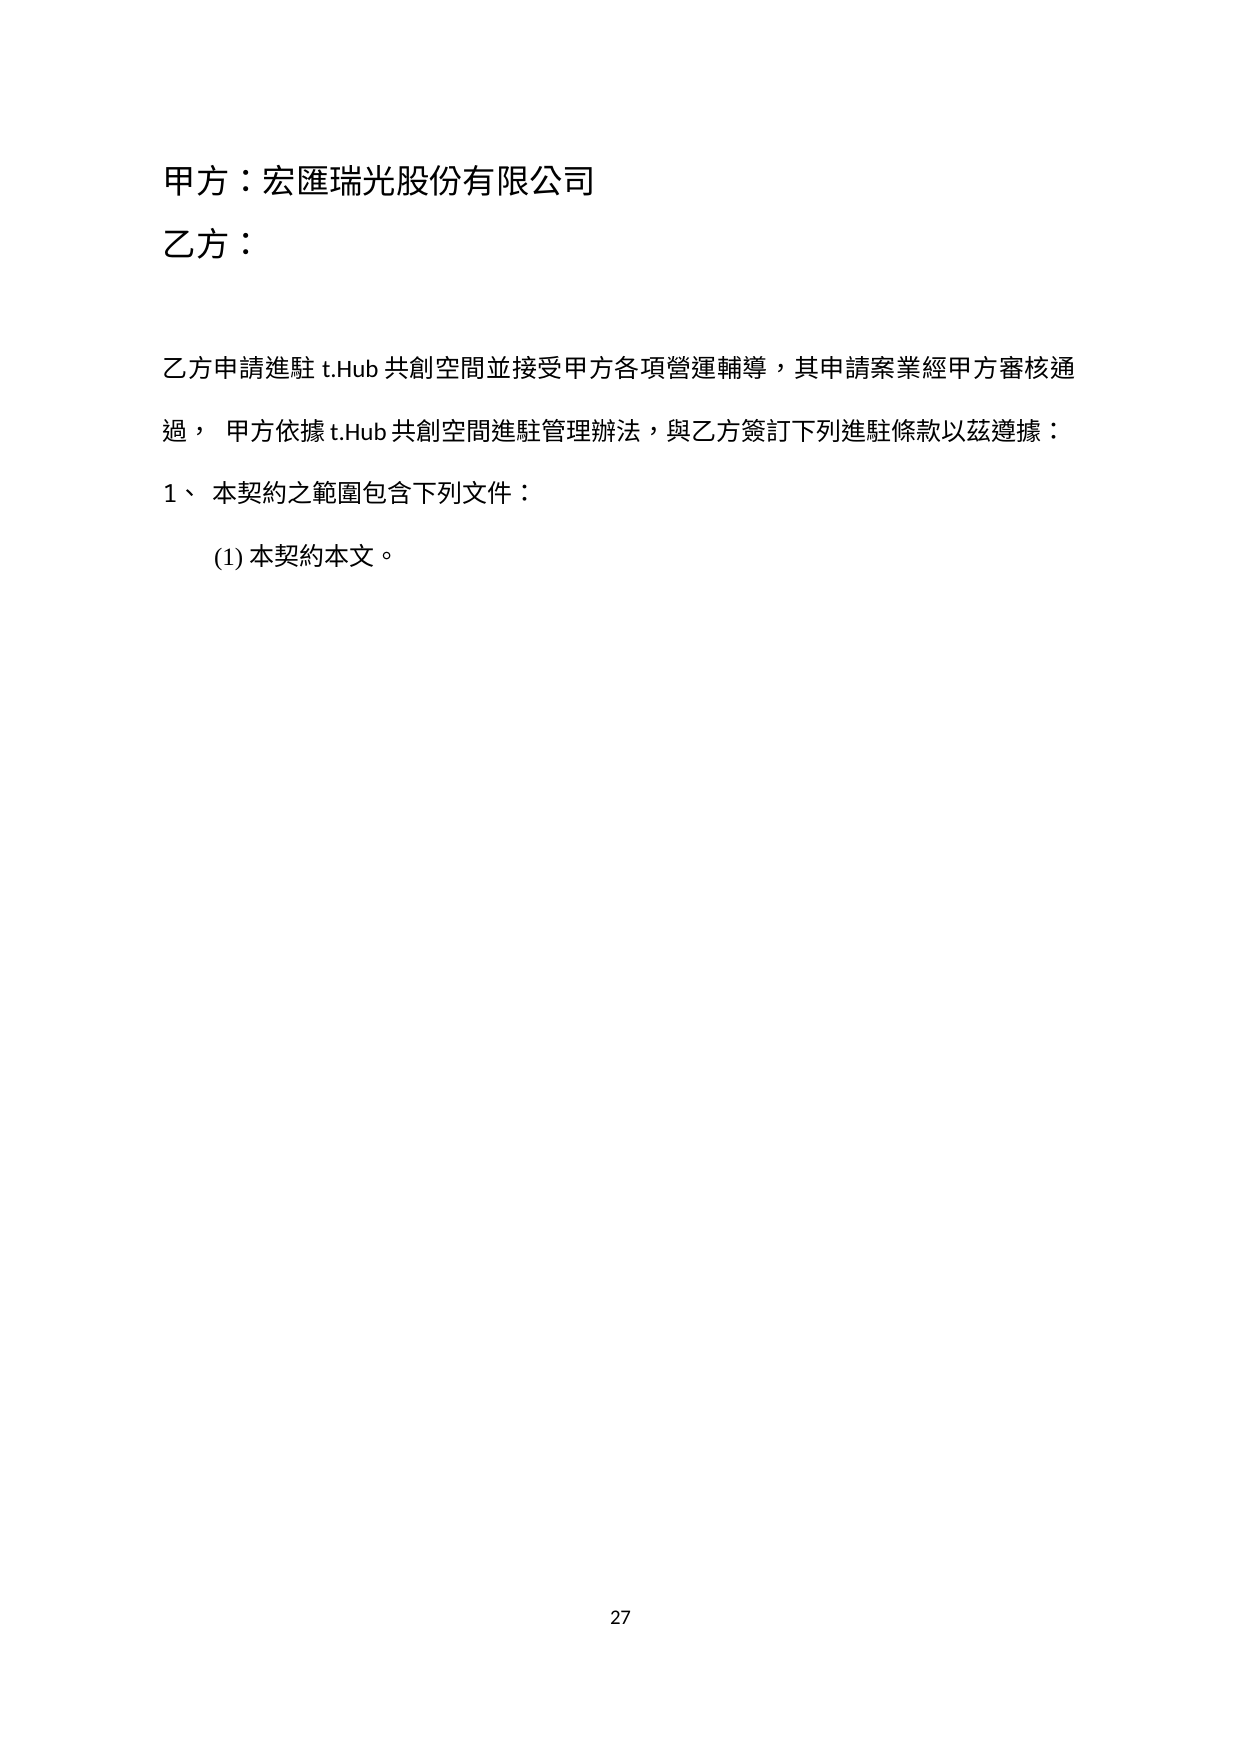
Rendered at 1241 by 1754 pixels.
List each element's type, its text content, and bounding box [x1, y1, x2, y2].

text 乙方申請進駐t.Hub共創空間並接受甲方各項營運輔導，其申請案業經甲方審核通過， 甲方依據t.Hub共創空間進駐管理辦法，與乙方簽訂下列進駐條款以茲遵據： [162, 325, 1078, 450]
list 本契約之範圍包含下列文件： [162, 450, 1078, 512]
list 本契約本文。 [214, 512, 1078, 575]
text 甲方：宏匯瑞光股份有限公司 [162, 137, 1078, 200]
text 乙方： [162, 200, 1078, 262]
